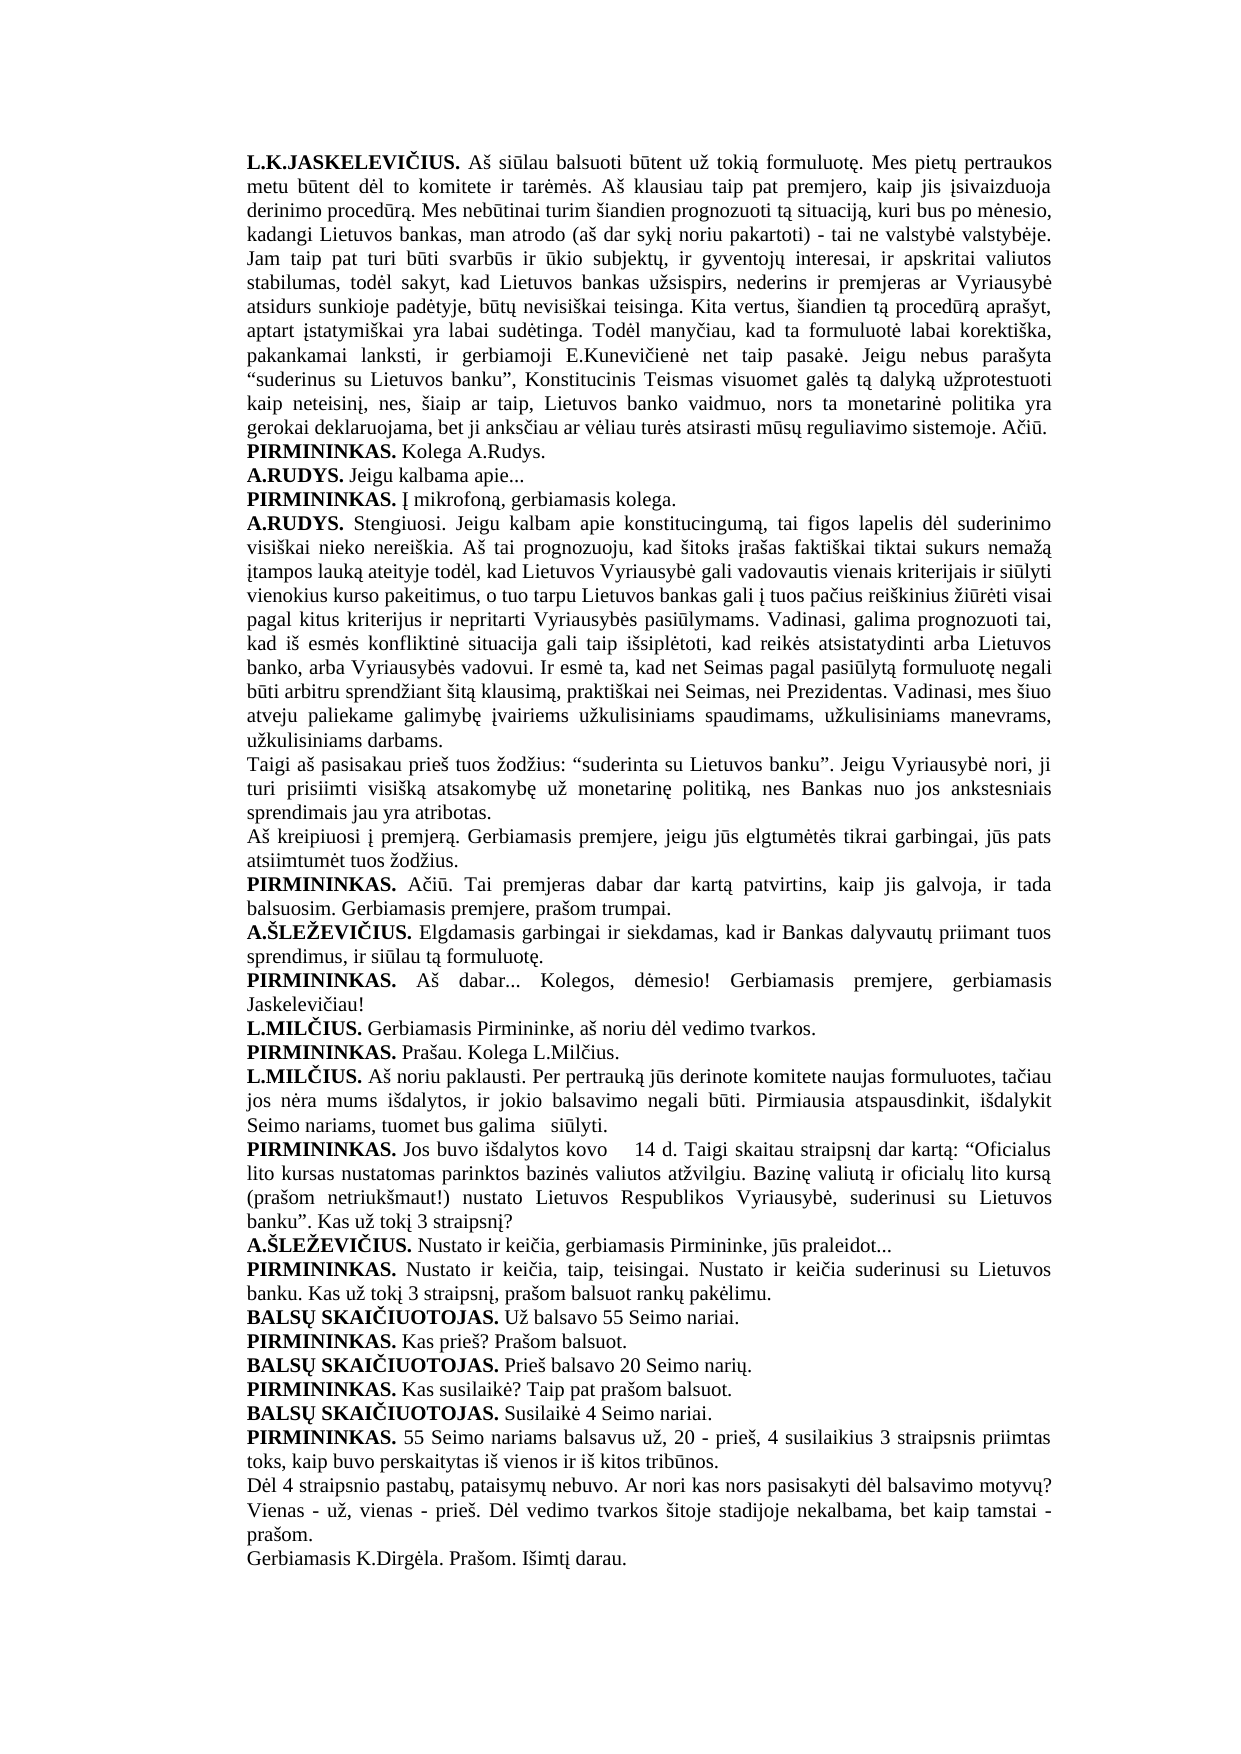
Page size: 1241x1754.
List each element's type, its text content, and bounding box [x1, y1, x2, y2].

text L.MILČIUS. Aš noriu paklausti. Per pertrauką jūs derinote komitete naujas formuluotes, tačiau jos nėra mums išdalytos, ir jokio balsavimo negali būti. Pirmiausia atspausdinkit, išdalykit Seimo nariams, tuomet bus galima siūlyti. [247, 1064, 1053, 1137]
text PIRMININKAS. Nustato ir keičia, taip, teisingai. Nustato ir keičia suderinusi su Lietuvos banku. Kas už tokį 3 straipsnį, prašom balsuot rankų pakėlimu. [247, 1257, 1053, 1305]
text BALSŲ SKAIČIUOTOJAS. Prieš balsavo 20 Seimo narių. [247, 1353, 1053, 1377]
text L.K.JASKELEVIČIUS. Aš siūlau balsuoti būtent už tokią formuluotę. Mes pietų pertraukos metu būtent dėl to komitete ir tarėmės. Aš klausiau taip pat premjero, kaip jis įsivaizduoja derinimo procedūrą. Mes nebūtinai turim šiandien prognozuoti tą situaciją, kuri bus po mėnesio, kadangi Lietuvos bankas, man atrodo (aš dar sykį noriu pakartoti) - tai ne valstybė valstybėje. Jam taip pat turi būti svarbūs ir ūkio subjektų, ir gyventojų interesai, ir apskritai valiutos stabilumas, todėl sakyt, kad Lietuvos bankas užsispirs, nederins ir premjeras ar Vyriausybė atsidurs sunkioje padėtyje, būtų nevisiškai teisinga. Kita vertus, šiandien tą procedūrą aprašyt, aptart įstatymiškai yra labai sudėtinga. Todėl manyčiau, kad ta formuluotė labai korektiška, pakankamai lanksti, ir gerbiamoji E.Kunevičienė net taip pasakė. Jeigu nebus parašyta “suderinus su Lietuvos banku”, Konstitucinis Teismas visuomet galės tą dalyką užprotestuoti kaip neteisinį, nes, šiaip ar taip, Lietuvos banko vaidmuo, nors ta monetarinė politika yra gerokai deklaruojama, bet ji anksčiau ar vėliau turės atsirasti mūsų reguliavimo sistemoje. Ačiū. [247, 150, 1053, 439]
text PIRMININKAS. Jos buvo išdalytos kovo 14 d. Taigi skaitau straipsnį dar kartą: “Oficialus lito kursas nustatomas parinktos bazinės valiutos atžvilgiu. Bazinę valiutą ir oficialų lito kursą (prašom netriukšmaut!) nustato Lietuvos Respublikos Vyriausybė, suderinusi su Lietuvos banku”. Kas už tokį 3 straipsnį? [247, 1137, 1053, 1233]
text PIRMININKAS. Prašau. Kolega L.Milčius. [247, 1040, 1053, 1064]
text A.ŠLEŽEVIČIUS. Elgdamasis garbingai ir siekdamas, kad ir Bankas dalyvautų priimant tuos sprendimus, ir siūlau tą formuluotę. [247, 920, 1053, 968]
text PIRMININKAS. Kas prieš? Prašom balsuot. [247, 1329, 1053, 1353]
text A.RUDYS. Stengiuosi. Jeigu kalbam apie konstitucingumą, tai figos lapelis dėl suderinimo visiškai nieko nereiškia. Aš tai prognozuoju, kad šitoks įrašas faktiškai tiktai sukurs nemažą įtampos lauką ateityje todėl, kad Lietuvos Vyriausybė gali vadovautis vienais kriterijais ir siūlyti vienokius kurso pakeitimus, o tuo tarpu Lietuvos bankas gali į tuos pačius reiškinius žiūrėti visai pagal kitus kriterijus ir nepritarti Vyriausybės pasiūlymams. Vadinasi, galima prognozuoti tai, kad iš esmės konfliktinė situacija gali taip išsiplėtoti, kad reikės atsistatydinti arba Lietuvos banko, arba Vyriausybės vadovui. Ir esmė ta, kad net Seimas pagal pasiūlytą formuluotę negali būti arbitru sprendžiant šitą klausimą, praktiškai nei Seimas, nei Prezidentas. Vadinasi, mes šiuo atveju paliekame galimybę įvairiems užkulisiniams spaudimams, užkulisiniams manevrams, užkulisiniams darbams. [247, 511, 1053, 752]
text PIRMININKAS. Kolega A.Rudys. [247, 439, 1053, 463]
text Dėl 4 straipsnio pastabų, pataisymų nebuvo. Ar nori kas nors pasisakyti dėl balsavimo motyvų? Vienas - už, vienas - prieš. Dėl vedimo tvarkos šitoje stadijoje nekalbama, bet kaip tamstai - prašom. [247, 1473, 1053, 1546]
text A.ŠLEŽEVIČIUS. Nustato ir keičia, gerbiamasis Pirmininke, jūs praleidot... [247, 1233, 1053, 1257]
text PIRMININKAS. Į mikrofoną, gerbiamasis kolega. [247, 487, 1053, 511]
text A.RUDYS. Jeigu kalbama apie... [247, 463, 1053, 487]
text BALSŲ SKAIČIUOTOJAS. Susilaikė 4 Seimo nariai. [247, 1401, 1053, 1425]
text PIRMININKAS. Kas susilaikė? Taip pat prašom balsuot. [247, 1377, 1053, 1401]
text Gerbiamasis K.Dirgėla. Prašom. Išimtį darau. [247, 1546, 1053, 1570]
text PIRMININKAS. Aš dabar... Kolegos, dėmesio! Gerbiamasis premjere, gerbiamasis Jaskelevičiau! [247, 968, 1053, 1016]
text Taigi aš pasisakau prieš tuos žodžius: “suderinta su Lietuvos banku”. Jeigu Vyriausybė nori, ji turi prisiimti visišką atsakomybę už monetarinę politiką, nes Bankas nuo jos ankstesniais sprendimais jau yra atribotas. [247, 752, 1053, 824]
text PIRMININKAS. 55 Seimo nariams balsavus už, 20 - prieš, 4 susilaikius 3 straipsnis priimtas toks, kaip buvo perskaitytas iš vienos ir iš kitos tribūnos. [247, 1425, 1053, 1473]
text Aš kreipiuosi į premjerą. Gerbiamasis premjere, jeigu jūs elgtumėtės tikrai garbingai, jūs pats atsiimtumėt tuos žodžius. [247, 824, 1053, 872]
text BALSŲ SKAIČIUOTOJAS. Už balsavo 55 Seimo nariai. [247, 1305, 1053, 1329]
text PIRMININKAS. Ačiū. Tai premjeras dabar dar kartą patvirtins, kaip jis galvoja, ir tada balsuosim. Gerbiamasis premjere, prašom trumpai. [247, 872, 1053, 920]
text L.MILČIUS. Gerbiamasis Pirmininke, aš noriu dėl vedimo tvarkos. [247, 1016, 1053, 1040]
